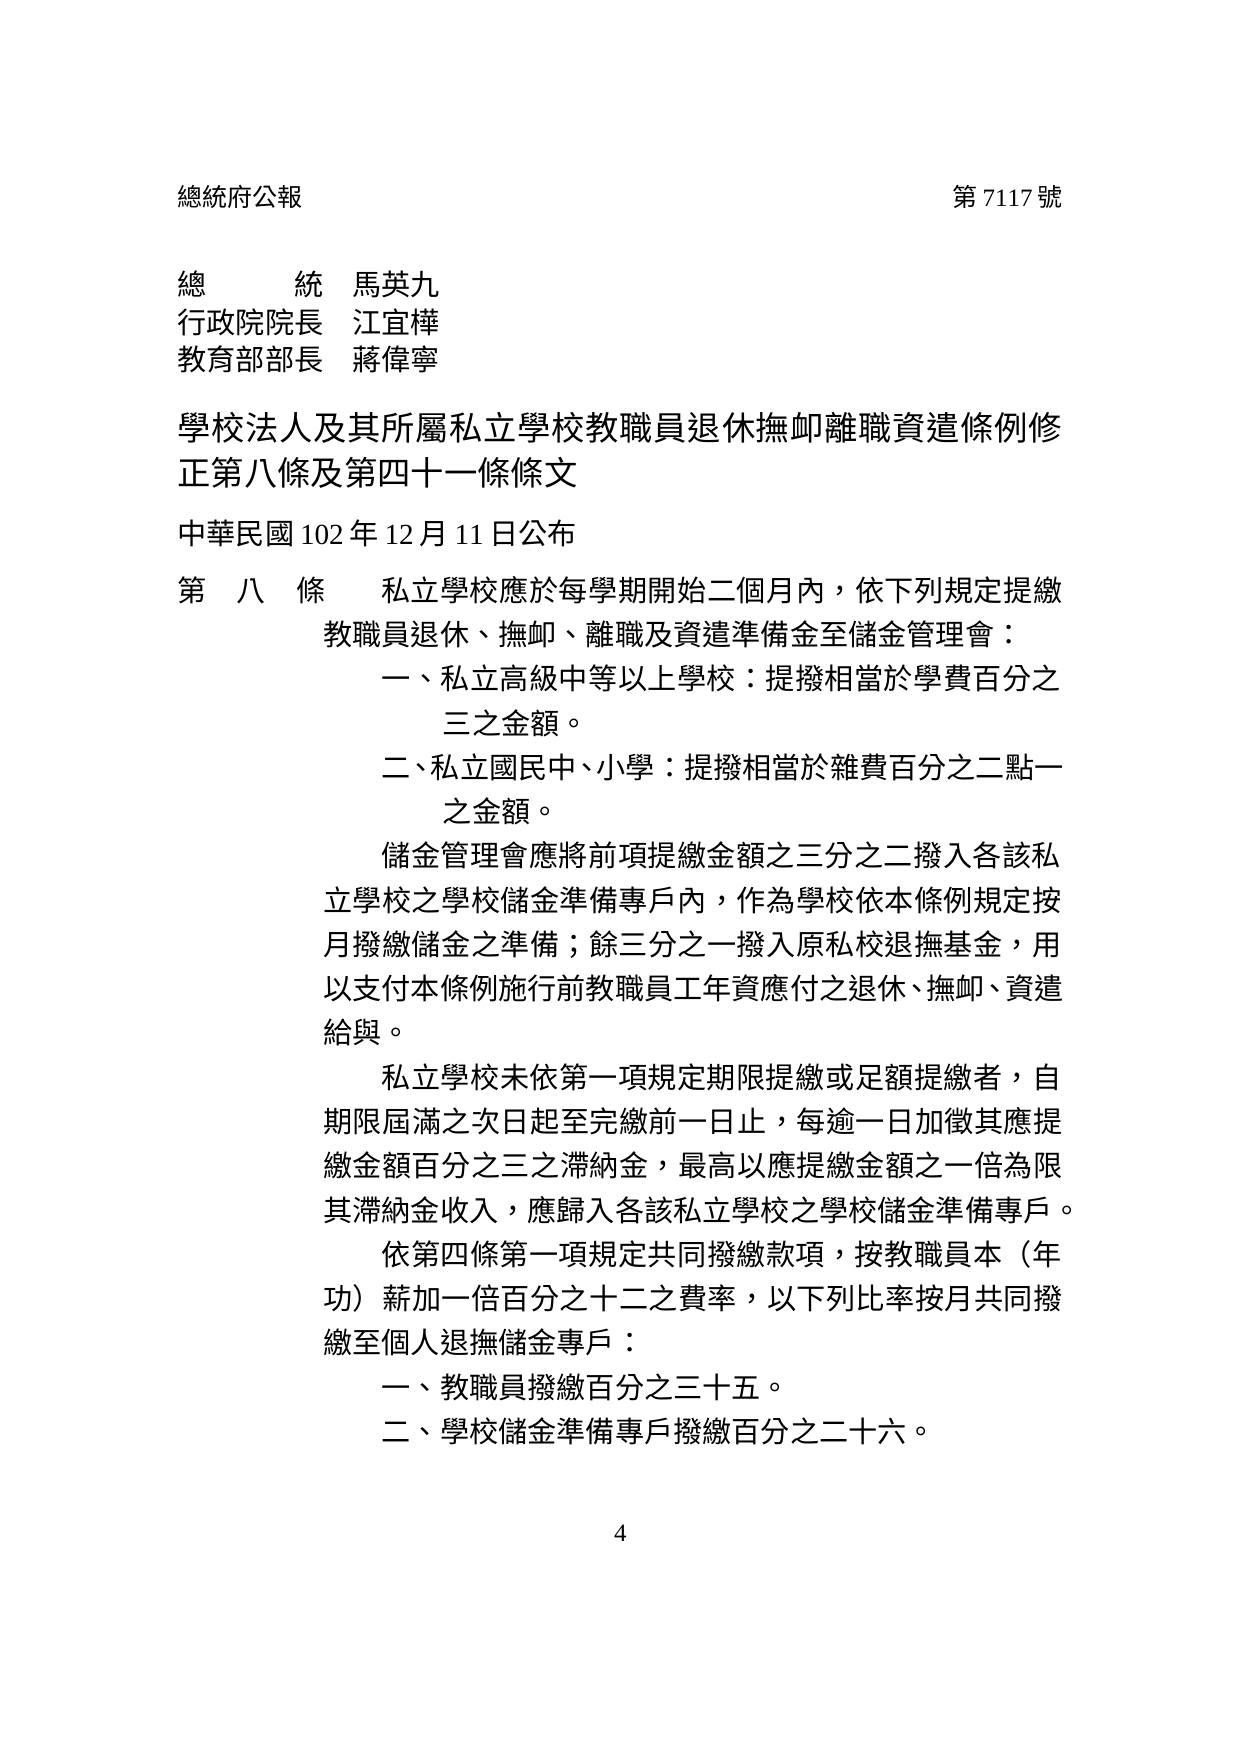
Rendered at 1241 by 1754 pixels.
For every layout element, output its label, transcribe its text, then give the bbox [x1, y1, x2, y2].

text 第 八 條 私立學校應於每學期開始二個月內，依下列規定提繳教職員退休、撫卹、離職及資遣準備金至儲金管理會： [177, 566, 1063, 654]
text 總 統 馬英九 [177, 266, 1063, 303]
text 二、私立國民中、小學：提撥相當於雜費百分之二點一之金額。 [381, 743, 1063, 831]
text 一、私立高級中等以上學校：提撥相當於學費百分之三之金額。 [381, 654, 1063, 743]
text 教育部部長 蔣偉寧 [177, 341, 1063, 378]
text 行政院院長 江宜樺 [177, 303, 1063, 341]
text 儲金管理會應將前項提繳金額之三分之二撥入各該私立學校之學校儲金準備專戶內，作為學校依本條例規定按月撥繳儲金之準備；餘三分之一撥入原私校退撫基金，用以支付本條例施行前教職員工年資應付之退休、撫卹、資遣給與。 [323, 831, 1063, 1053]
text 二、學校儲金準備專戶撥繳百分之二十六。 [381, 1407, 1063, 1451]
text 私立學校未依第一項規定期限提繳或足額提繳者，自期限屆滿之次日起至完繳前一日止，每逾一日加徵其應提繳金額百分之三之滯納金，最高以應提繳金額之一倍為限，其滯納金收入，應歸入各該私立學校之學校儲金準備專戶。 [323, 1053, 1063, 1230]
text 學校法人及其所屬私立學校教職員退休撫卹離職資遣條例修正第八條及第四十一條條文 [177, 403, 1063, 495]
text 一、教職員撥繳百分之三十五。 [381, 1363, 1063, 1407]
text 中華民國102年12月11日公布 [177, 507, 1063, 553]
text 依第四條第一項規定共同撥繳款項，按教職員本（年功）薪加一倍百分之十二之費率，以下列比率按月共同撥繳至個人退撫儲金專戶： [323, 1230, 1063, 1363]
